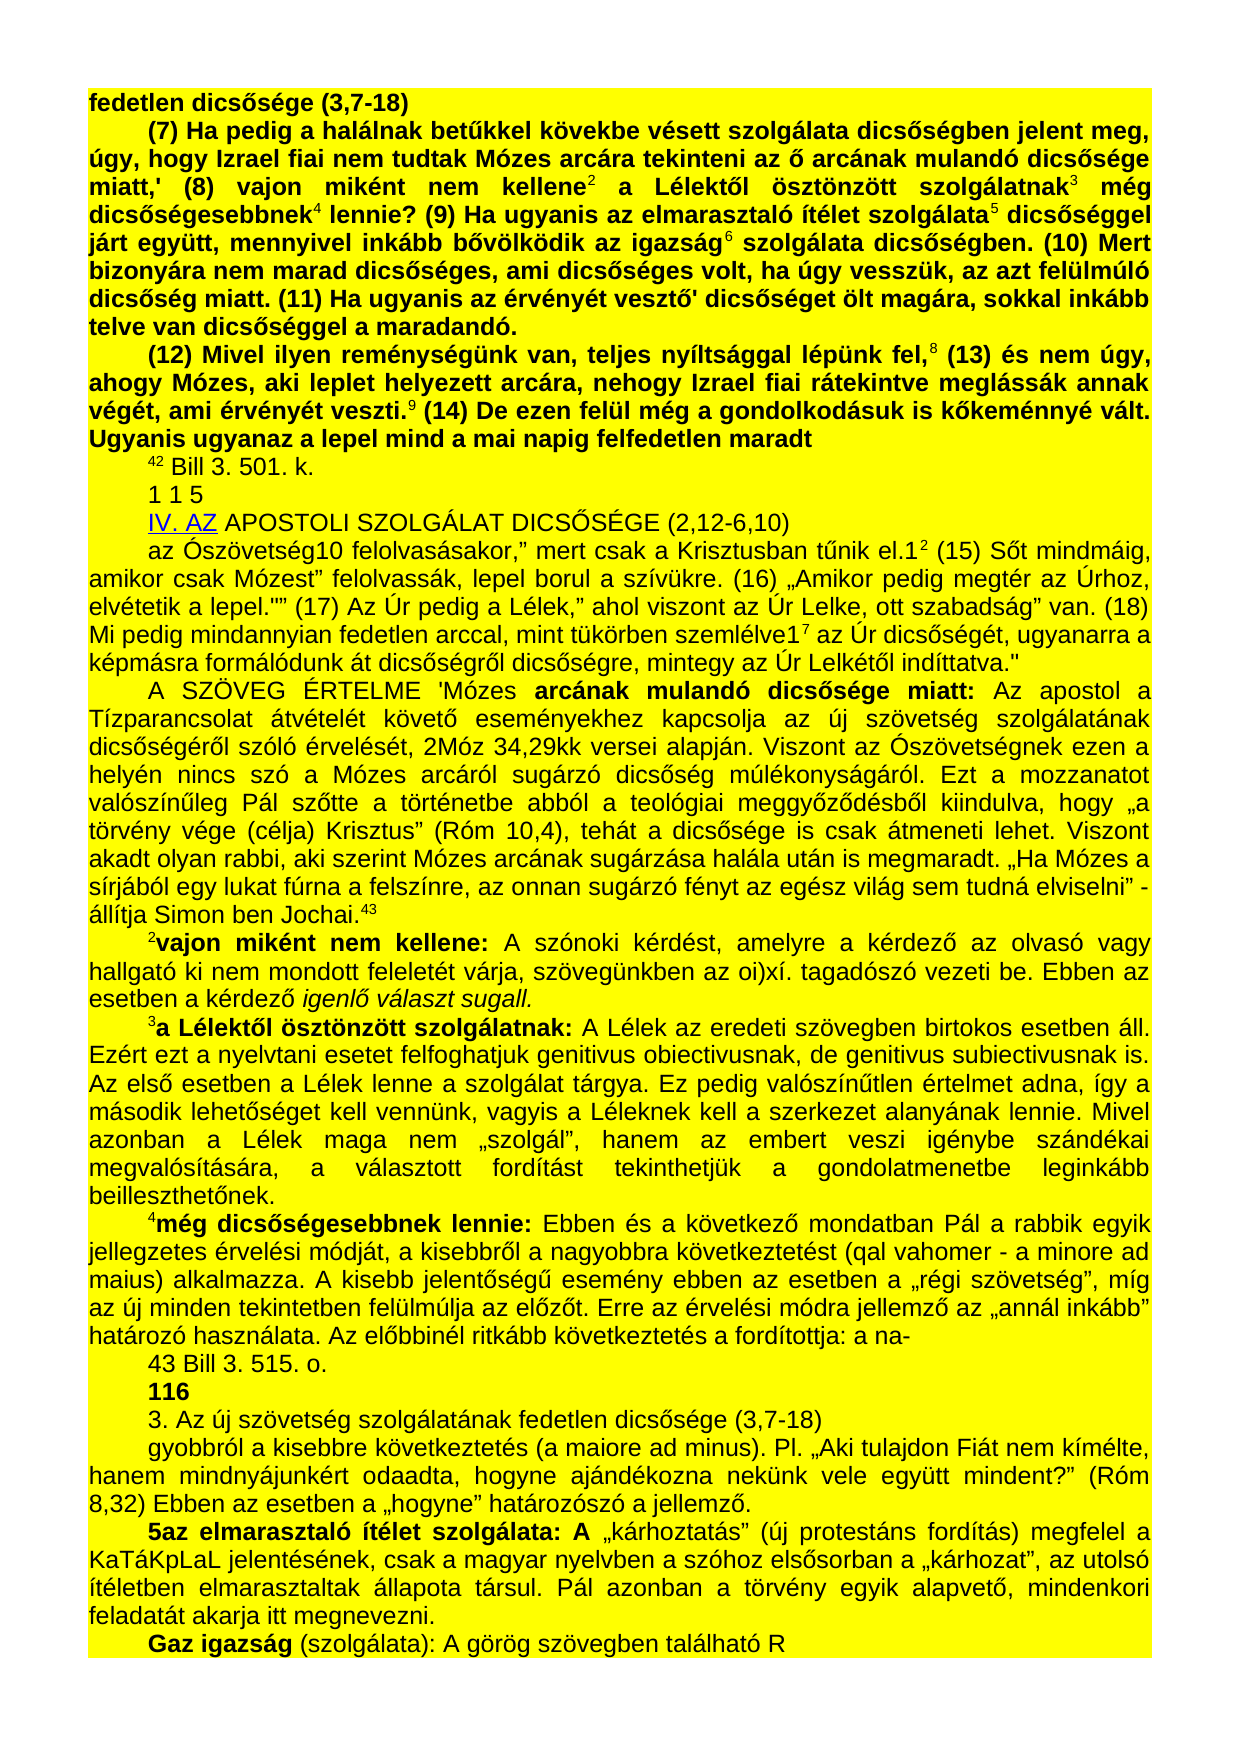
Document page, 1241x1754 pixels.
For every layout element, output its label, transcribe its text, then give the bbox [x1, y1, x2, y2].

text az Ószövetség10 felolvasásakor,” mert csak a Krisztusban tűnik el.12 (15) Sőt mindmáig, amikor csak Mózest” felolvassák, lepel borul a szívükre. (16) „Amikor pedig megtér az Úrhoz, elvétetik a lepel."” (17) Az Úr pedig a Lélek,” ahol viszont az Úr Lelke, ott szabadság” van. (18) Mi pedig mindannyian fedetlen arccal, mint tükörben szemlélve17 az Úr dicsőségét, ugyanarra a képmásra formálódunk át dicsőségről dicsőségre, mintegy az Úr Lelkétől indíttatva." [88, 537, 1152, 677]
text A SZÖVEG ÉRTELME 'Mózes arcának mulandó dicsősége miatt: Az apostol a Tízparancsolat átvételét követő eseményekhez kapcsolja az új szövetség szolgálatának dicsőségéről szóló érvelését, 2Móz 34,29kk versei alapján. Viszont az Ószövetségnek ezen a helyén nincs szó a Mózes arcáról sugárzó dicsőség múlékonyságáról. Ezt a mozzanatot valószínűleg Pál szőtte a történetbe abból a teológiai meggyőződésből kiindulva, hogy „a törvény vége (célja) Krisztus” (Róm 10,4), tehát a dicsősége is csak átmeneti lehet. Viszont akadt olyan rabbi, aki szerint Mózes arcának sugárzása halála után is megmaradt. „Ha Mózes a sírjából egy lukat fúrna a felszínre, az onnan sugárzó fényt az egész világ sem tudná elviselni” - állítja Simon ben Jochai.43 [88, 677, 1152, 929]
text 2vajon miként nem kellene: A szónoki kérdést, amelyre a kérdező az olvasó vagy hallgató ki nem mondott feleletét várja, szövegünkben az oi)xí. tagadószó vezeti be. Ebben az esetben a kérdező igenlő választ sugall. [88, 929, 1152, 1013]
text 42 Bill 3. 501. k. [88, 453, 1152, 481]
text 1 1 5 [88, 481, 1152, 509]
text fedetlen dicsősége (3,7-18) [88, 88, 1152, 117]
text Gaz igazság (szolgálata): A görög szövegben található R [88, 1630, 1152, 1658]
text (7) Ha pedig a halálnak betűkkel kövekbe vésett szolgálata dicsőségben jelent meg, úgy, hogy Izrael fiai nem tudtak Mózes arcára tekinteni az ő arcának mulandó dicsősége miatt,' (8) vajon miként nem kellene2 a Lélektől ösztönzött szolgálatnak3 még dicsőségesebbnek4 lennie? (9) Ha ugyanis az elmarasztaló ítélet szolgálata5 dicsőséggel járt együtt, mennyivel inkább bővölködik az igazság6 szolgálata dicsőségben. (10) Mert bizonyára nem marad dicsőséges, ami dicsőséges volt, ha úgy vesszük, az azt felülmúló dicsőség miatt. (11) Ha ugyanis az érvényét vesztő' dicsőséget ölt magára, sokkal inkább telve van dicsőséggel a maradandó. [88, 117, 1152, 341]
text gyobbról a kisebbre következtetés (a maiore ad minus). Pl. „Aki tulajdon Fiát nem kímélte, hanem mindnyájunkért odaadta, hogyne ajándékozna nekünk vele együtt mindent?” (Róm 8,32) Ebben az esetben a „hogyne” határozószó a jellemző. [88, 1433, 1152, 1518]
text 43 Bill 3. 515. o. [88, 1349, 1152, 1377]
text 3. Az új szövetség szolgálatának fedetlen dicsősége (3,7-18) [88, 1406, 1152, 1433]
text (12) Mivel ilyen reménységünk van, teljes nyíltsággal lépünk fel,8 (13) és nem úgy, ahogy Mózes, aki leplet helyezett arcára, nehogy Izrael fiai rátekintve meglássák annak végét, ami érvényét veszti.9 (14) De ezen felül még a gondolkodásuk is kőkeménnyé vált. Ugyanis ugyanaz a lepel mind a mai napig felfedetlen maradt [88, 341, 1152, 453]
text 116 [88, 1377, 1152, 1406]
text 4még dicsőségesebbnek lennie: Ebben és a következő mondatban Pál a rabbik egyik jellegzetes érvelési módját, a kisebbről a nagyobbra következtetést (qal vahomer - a minore ad maius) alkalmazza. A kisebb jelentőségű esemény ebben az esetben a „régi szövetség”, míg az új minden tekintetben felülmúlja az előzőt. Erre az érvelési módra jellemző az „annál inkább” határozó használata. Az előbbinél ritkább következtetés a fordítottja: a na- [88, 1209, 1152, 1349]
text IV. AZ APOSTOLI SZOLGÁLAT DICSŐSÉGE (2,12-6,10) [88, 509, 1152, 537]
text 5az elmarasztaló ítélet szolgálata: A „kárhoztatás” (új protestáns fordítás) megfelel a KaTáKpLaL jelentésének, csak a magyar nyelvben a szóhoz elsősorban a „kárhozat”, az utolsó ítéletben elmarasztaltak állapota társul. Pál azonban a törvény egyik alapvető, mindenkori feladatát akarja itt megnevezni. [88, 1518, 1152, 1630]
text 3a Lélektől ösztönzött szolgálatnak: A Lélek az eredeti szövegben birtokos esetben áll. Ezért ezt a nyelvtani esetet felfoghatjuk genitivus obiectivusnak, de genitivus subiectivusnak is. Az első esetben a Lélek lenne a szolgálat tárgya. Ez pedig valószínűtlen értelmet adna, így a második lehetőséget kell vennünk, vagyis a Léleknek kell a szerkezet alanyának lennie. Mivel azonban a Lélek maga nem „szolgál”, hanem az embert veszi igénybe szándékai megvalósítására, a választott fordítást tekinthetjük a gondolatmenetbe leginkább beilleszthetőnek. [88, 1013, 1152, 1209]
